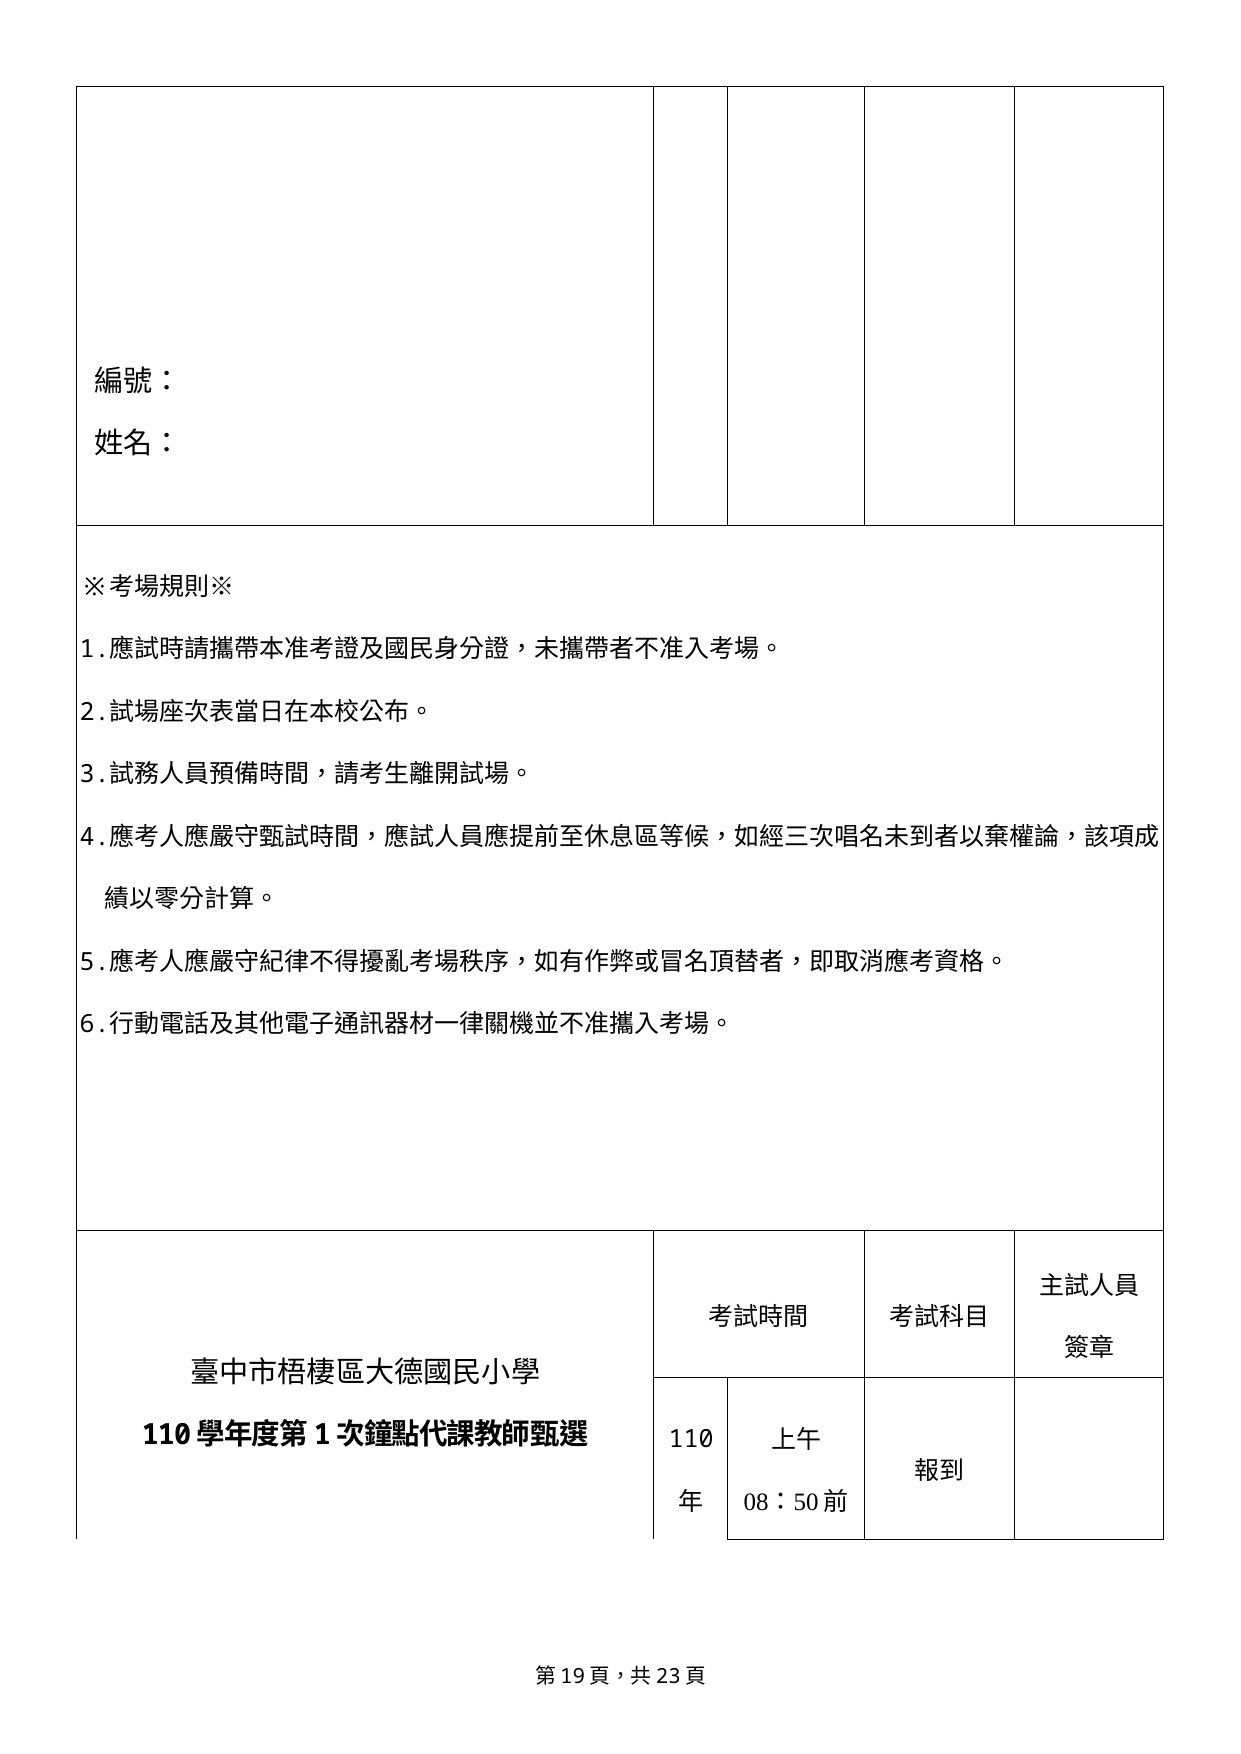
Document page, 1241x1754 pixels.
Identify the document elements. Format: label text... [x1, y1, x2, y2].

table_cell 考試時間 [654, 1231, 864, 1377]
table_cell [728, 87, 864, 524]
table_header 臺中市梧棲區大德國民小學 110學年度第1次鐘點代課教師甄選 第 2 次招考 甄選准考證 編號： 姓名： [77, 87, 653, 524]
table_cell [865, 87, 1014, 524]
table_cell 主試人員 簽章 [1015, 1231, 1163, 1377]
table_cell [654, 87, 727, 524]
table_cell 上午 08：50前 [728, 1378, 864, 1538]
table_cell 110年 [654, 1378, 727, 1538]
table_cell [1015, 1378, 1163, 1538]
table_cell 報到 [865, 1378, 1014, 1538]
table_cell 考試科目 [865, 1231, 1014, 1377]
table_cell ※考場規則※ 1.應試時請攜帶本准考證及國民身分證，未攜帶者不准入考場。 2.試場座次表當日在本校公布。 3.試務人員預備時間，請考生離開試場。 4.應考人應嚴守甄試時間，應試人員應提前至休息區等候，如經三次唱名未到者以棄權論，該項成績以零分計算。 5.應考人應嚴守紀律不得擾亂考場秩序，如有作弊或冒名頂替者，即取消應考資格。 6.行動電話及其他電子通訊器材一律關機並不准攜入考場。 [77, 526, 1163, 1230]
table_cell [1015, 87, 1163, 524]
table_cell 臺中市梧棲區大德國民小學 110學年度第1次鐘點代課教師甄選 第 3 次招考 甄選准考證 編號： 姓名： [77, 1231, 653, 1538]
